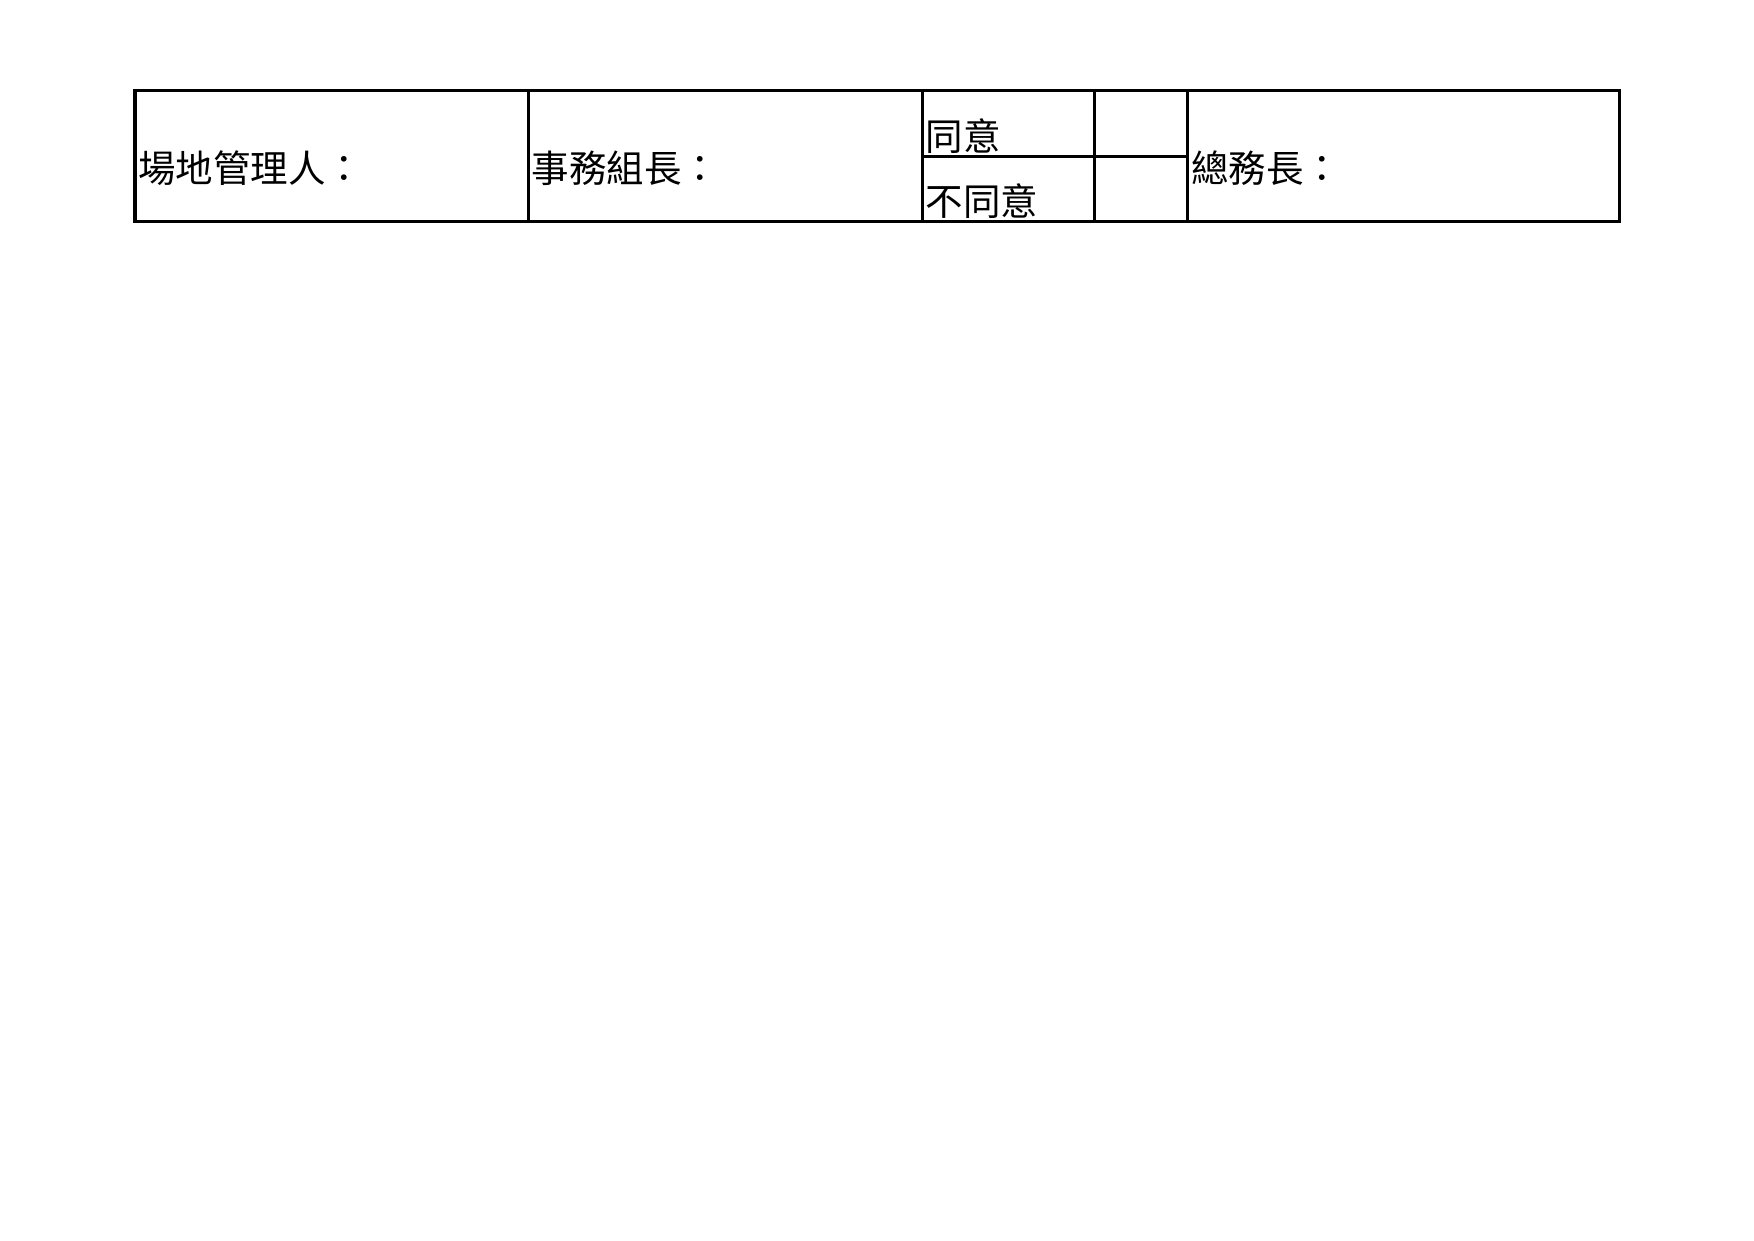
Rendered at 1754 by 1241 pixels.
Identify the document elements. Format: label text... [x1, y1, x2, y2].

table_cell 同意 [924, 92, 1093, 154]
table_cell 總務長： [1189, 92, 1618, 220]
table_cell [1096, 92, 1186, 154]
table_cell [1096, 158, 1186, 220]
table_cell 場地管理人： [137, 92, 527, 220]
table_cell 不同意 [924, 158, 1093, 220]
table_cell 事務組長： [530, 92, 921, 220]
